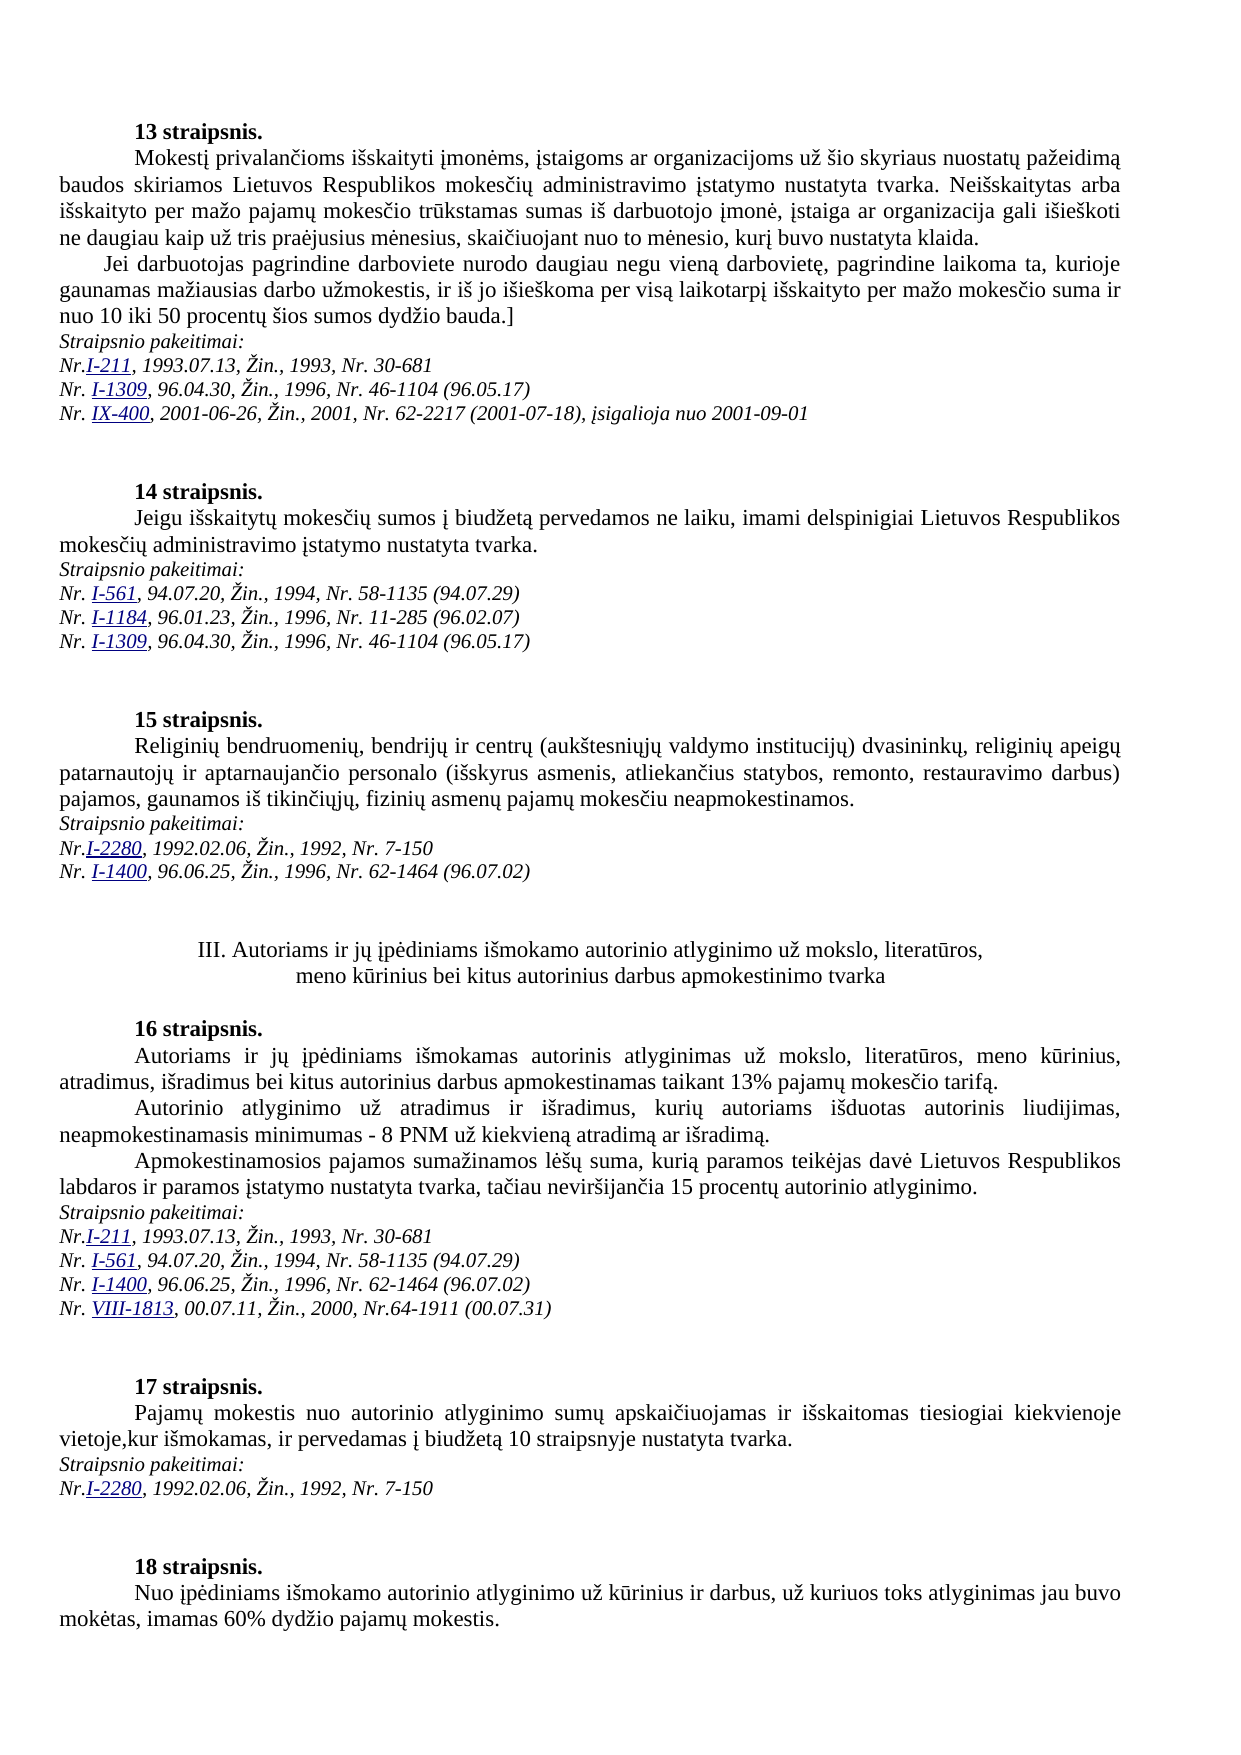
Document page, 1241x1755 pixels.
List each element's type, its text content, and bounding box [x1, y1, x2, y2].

text Mokestį privalančioms išskaityti įmonėms, įstaigoms ar organizacijoms už šio skyriaus nuostatų pažeidimą baudos skiriamos Lietuvos Respublikos mokesčių administravimo įstatymo nustatyta tvarka. Neišskaitytas arba išskaityto per mažo pajamų mokesčio trūkstamas sumas iš darbuotojo įmonė, įstaiga ar organizacija gali išieškoti ne daugiau kaip už tris praėjusius mėnesius, skaičiuojant nuo to mėnesio, kurį buvo nustatyta klaida. [59, 144, 1122, 250]
text Nr.I-211, 1993.07.13, Žin., 1993, Nr. 30-681 [59, 1224, 1122, 1248]
text Jeigu išskaitytų mokesčių sumos į biudžetą pervedamos ne laiku, imami delspinigiai Lietuvos Respublikos mokesčių administravimo įstatymo nustatyta tvarka. [59, 504, 1122, 557]
text Nr. I-561, 94.07.20, Žin., 1994, Nr. 58-1135 (94.07.29) [59, 581, 1122, 605]
text Nr.I-2280, 1992.02.06, Žin., 1992, Nr. 7-150 [59, 835, 1122, 859]
text Religinių bendruomenių, bendrijų ir centrų (aukštesniųjų valdymo institucijų) dvasininkų, religinių apeigų patarnautojų ir aptarnaujančio personalo (išskyrus asmenis, atliekančius statybos, remonto, restauravimo darbus) pajamos, gaunamos iš tikinčiųjų, fizinių asmenų pajamų mokesčiu neapmokestinamos. [59, 732, 1122, 811]
text Jei darbuotojas pagrindine darboviete nurodo daugiau negu vieną darbovietę, pagrindine laikoma ta, kurioje gaunamas mažiausias darbo užmokestis, ir iš jo išieškoma per visą laikotarpį išskaityto per mažo mokesčio suma ir nuo 10 iki 50 procentų šios sumos dydžio bauda.] [59, 250, 1122, 329]
text Pajamų mokestis nuo autorinio atlyginimo sumų apskaičiuojamas ir išskaitomas tiesiogiai kiekvienoje vietoje,kur išmokamas, ir pervedamas į biudžetą 10 straipsnyje nustatyta tvarka. [59, 1399, 1122, 1452]
text Straipsnio pakeitimai: [59, 1452, 1122, 1476]
text Apmokestinamosios pajamos sumažinamos lėšų suma, kurią paramos teikėjas davė Lietuvos Respublikos labdaros ir paramos įstatymo nustatyta tvarka, tačiau neviršijančia 15 procentų autorinio atlyginimo. [59, 1147, 1122, 1200]
text Nr.I-2280, 1992.02.06, Žin., 1992, Nr. 7-150 [59, 1476, 1122, 1500]
text 14 straipsnis. [59, 478, 1122, 504]
text Straipsnio pakeitimai: [59, 811, 1122, 835]
text 17 straipsnis. [59, 1373, 1122, 1399]
text Autoriams ir jų įpėdiniams išmokamas autorinis atlyginimas už mokslo, literatūros, meno kūrinius, atradimus, išradimus bei kitus autorinius darbus apmokestinamas taikant 13% pajamų mokesčio tarifą. [59, 1042, 1122, 1094]
text Nuo įpėdiniams išmokamo autorinio atlyginimo už kūrinius ir darbus, už kuriuos toks atlyginimas jau buvo mokėtas, imamas 60% dydžio pajamų mokestis. [59, 1579, 1122, 1632]
text 13 straipsnis. [59, 118, 1122, 144]
text Nr. VIII-1813, 00.07.11, Žin., 2000, Nr.64-1911 (00.07.31) [59, 1296, 1122, 1320]
text Nr. I-1309, 96.04.30, Žin., 1996, Nr. 46-1104 (96.05.17) [59, 629, 1122, 653]
text 15 straipsnis. [59, 706, 1122, 732]
text Straipsnio pakeitimai: [59, 1200, 1122, 1224]
text Nr.I-211, 1993.07.13, Žin., 1993, Nr. 30-681 [59, 353, 1122, 377]
text Nr. IX-400, 2001-06-26, Žin., 2001, Nr. 62-2217 (2001-07-18), įsigalioja nuo 2001-09-01 [59, 401, 1122, 425]
text 16 straipsnis. [59, 1015, 1122, 1042]
text Nr. I-1400, 96.06.25, Žin., 1996, Nr. 62-1464 (96.07.02) [59, 1272, 1122, 1296]
text Straipsnio pakeitimai: [59, 557, 1122, 581]
text Straipsnio pakeitimai: [59, 329, 1122, 353]
text III. Autoriams ir jų įpėdiniams išmokamo autorinio atlyginimo už mokslo, literatūros, [59, 936, 1122, 963]
text Nr. I-1184, 96.01.23, Žin., 1996, Nr. 11-285 (96.02.07) [59, 605, 1122, 629]
text Nr. I-1400, 96.06.25, Žin., 1996, Nr. 62-1464 (96.07.02) [59, 859, 1122, 883]
text 18 straipsnis. [59, 1553, 1122, 1579]
text Nr. I-1309, 96.04.30, Žin., 1996, Nr. 46-1104 (96.05.17) [59, 377, 1122, 401]
text Nr. I-561, 94.07.20, Žin., 1994, Nr. 58-1135 (94.07.29) [59, 1248, 1122, 1272]
text Autorinio atlyginimo už atradimus ir išradimus, kurių autoriams išduotas autorinis liudijimas, neapmokestinamasis minimumas - 8 PNM už kiekvieną atradimą ar išradimą. [59, 1094, 1122, 1147]
text meno kūrinius bei kitus autorinius darbus apmokestinimo tvarka [59, 963, 1122, 989]
